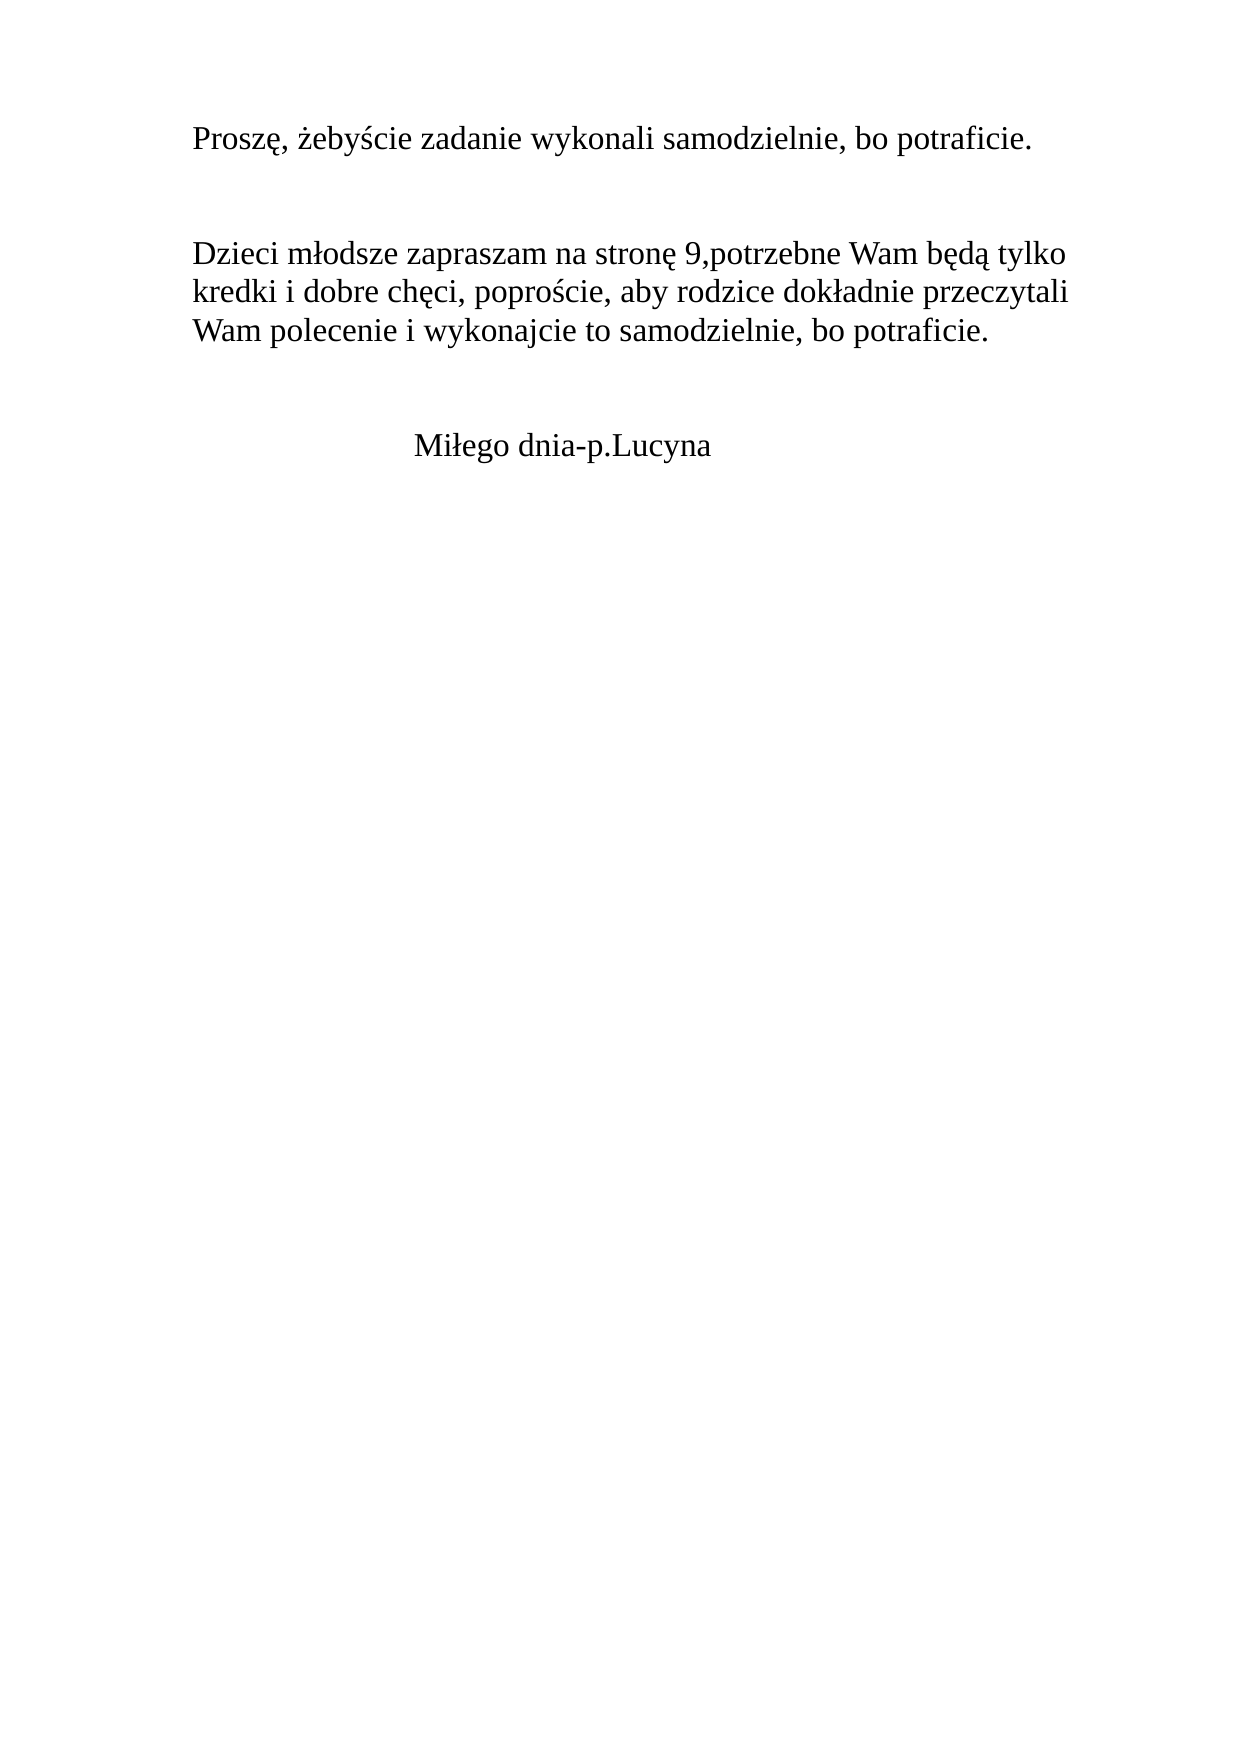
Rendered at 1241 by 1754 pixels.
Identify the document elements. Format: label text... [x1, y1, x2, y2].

text Proszę, żebyście zadanie wykonali samodzielnie, bo potraficie. [118, 118, 1122, 156]
text Miłego dnia-p.Lucyna [118, 425, 1122, 463]
text Dzieci młodsze zapraszam na stronę 9,potrzebne Wam będą tylko kredki i dobre chęci, poproście, aby rodzice dokładnie przeczytali Wam polecenie i wykonajcie to samodzielnie, bo potraficie. [118, 233, 1122, 348]
